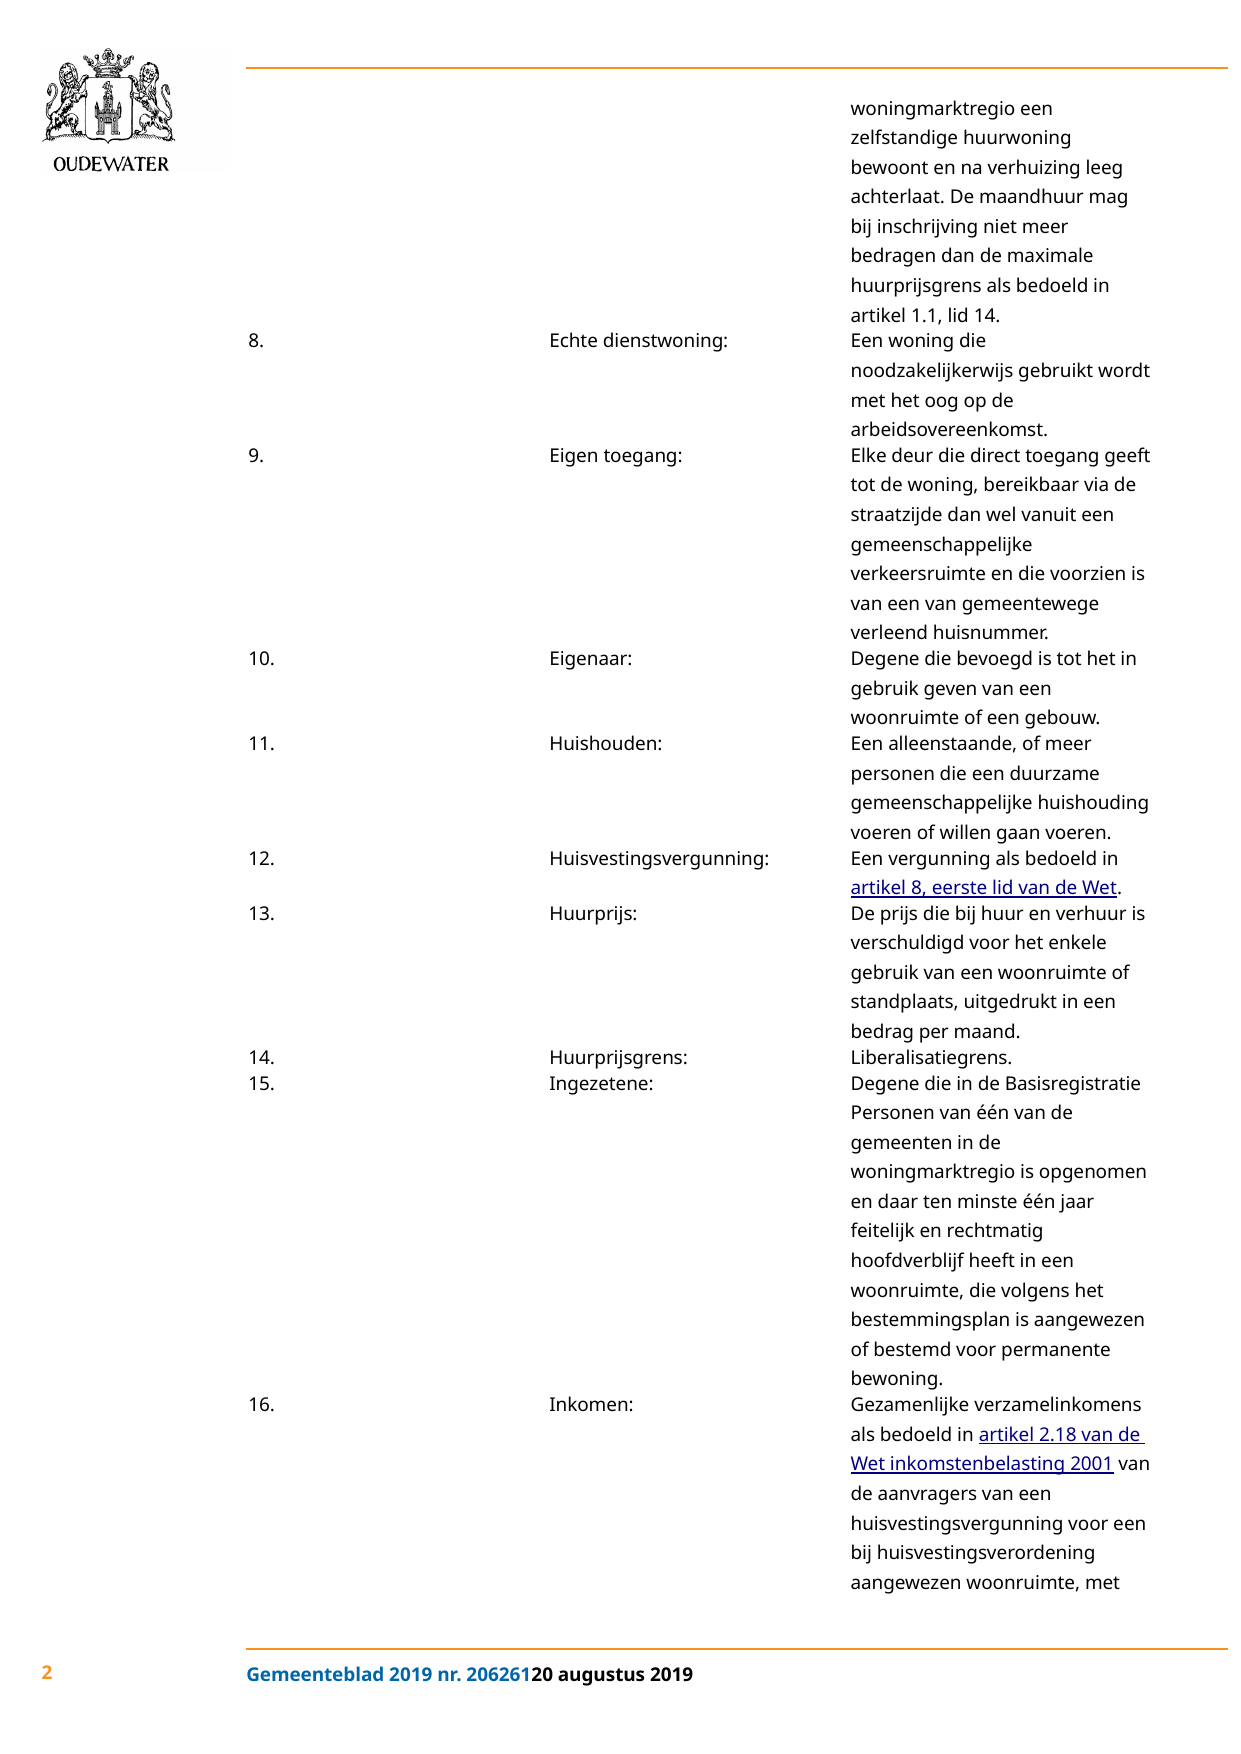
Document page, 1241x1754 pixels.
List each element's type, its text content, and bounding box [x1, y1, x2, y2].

table_cell Liberalisatiegrens. [850, 1044, 1152, 1070]
table_cell [248, 1044, 549, 1070]
table_cell [248, 1070, 549, 1391]
table_cell Gezamenlijke verzamelinkomens als bedoeld in artikel 2.18 van de Wet inkomstenbelasting 2001 van de aanvragers van een huisvestingsvergunning voor een bij huisvestingsverordening aangewezen woonruimte, met [850, 1391, 1152, 1594]
picture [41, 47, 231, 172]
table_cell [248, 730, 549, 845]
table_cell Huurprijsgrens: [549, 1044, 850, 1070]
table_cell De prijs die bij huur en verhuur is verschuldigd voor het enkele gebruik van een woonruimte of standplaats, uitgedrukt in een bedrag per maand. [850, 900, 1152, 1044]
table_cell [248, 95, 549, 328]
table_cell Eigenaar: [549, 645, 850, 730]
table_cell Ingezetene: [549, 1070, 850, 1391]
table_cell Een alleenstaande, of meer personen die een duurzame gemeenschappelijke huishouding voeren of willen gaan voeren. [850, 730, 1152, 845]
table_cell Een woning die noodzakelijkerwijs gebruikt wordt met het oog op de arbeidsovereenkomst. [850, 328, 1152, 442]
table_cell Degene die in de Basisregistratie Personen van één van de gemeenten in de woningmarktregio is opgenomen en daar ten minste één jaar feitelijk en rechtmatig hoofdverblijf heeft in een woonruimte, die volgens het bestemmingsplan is aangewezen of bestemd voor permanente bewoning. [850, 1070, 1152, 1391]
table_cell [248, 442, 549, 645]
table_cell Elke deur die direct toegang geeft tot de woning, bereikbaar via de straatzijde dan wel vanuit een gemeenschappelijke verkeersruimte en die voorzien is van een van gemeentewege verleend huisnummer. [850, 442, 1152, 645]
table_cell [248, 845, 549, 900]
table_cell [248, 328, 549, 442]
table_cell Echte dienstwoning: [549, 328, 850, 442]
table_cell woningmarktregio een zelfstandige huurwoning bewoont en na verhuizing leeg achterlaat. De maandhuur mag bij inschrijving niet meer bedragen dan de maximale huurprijsgrens als bedoeld in artikel 1.1, lid 14. [850, 95, 1152, 328]
table_cell [248, 645, 549, 730]
table_cell Degene die bevoegd is tot het in gebruik geven van een woonruimte of een gebouw. [850, 645, 1152, 730]
table_cell Een vergunning als bedoeld in artikel 8, eerste lid van de Wet. [850, 845, 1152, 900]
table_cell Huurprijs: [549, 900, 850, 1044]
table_cell Huishouden: [549, 730, 850, 845]
table_cell [549, 95, 850, 328]
table_cell [248, 1391, 549, 1594]
table_cell Huisvestingsvergunning: [549, 845, 850, 900]
table_cell Eigen toegang: [549, 442, 850, 645]
table_cell Inkomen: [549, 1391, 850, 1594]
table_cell [248, 900, 549, 1044]
